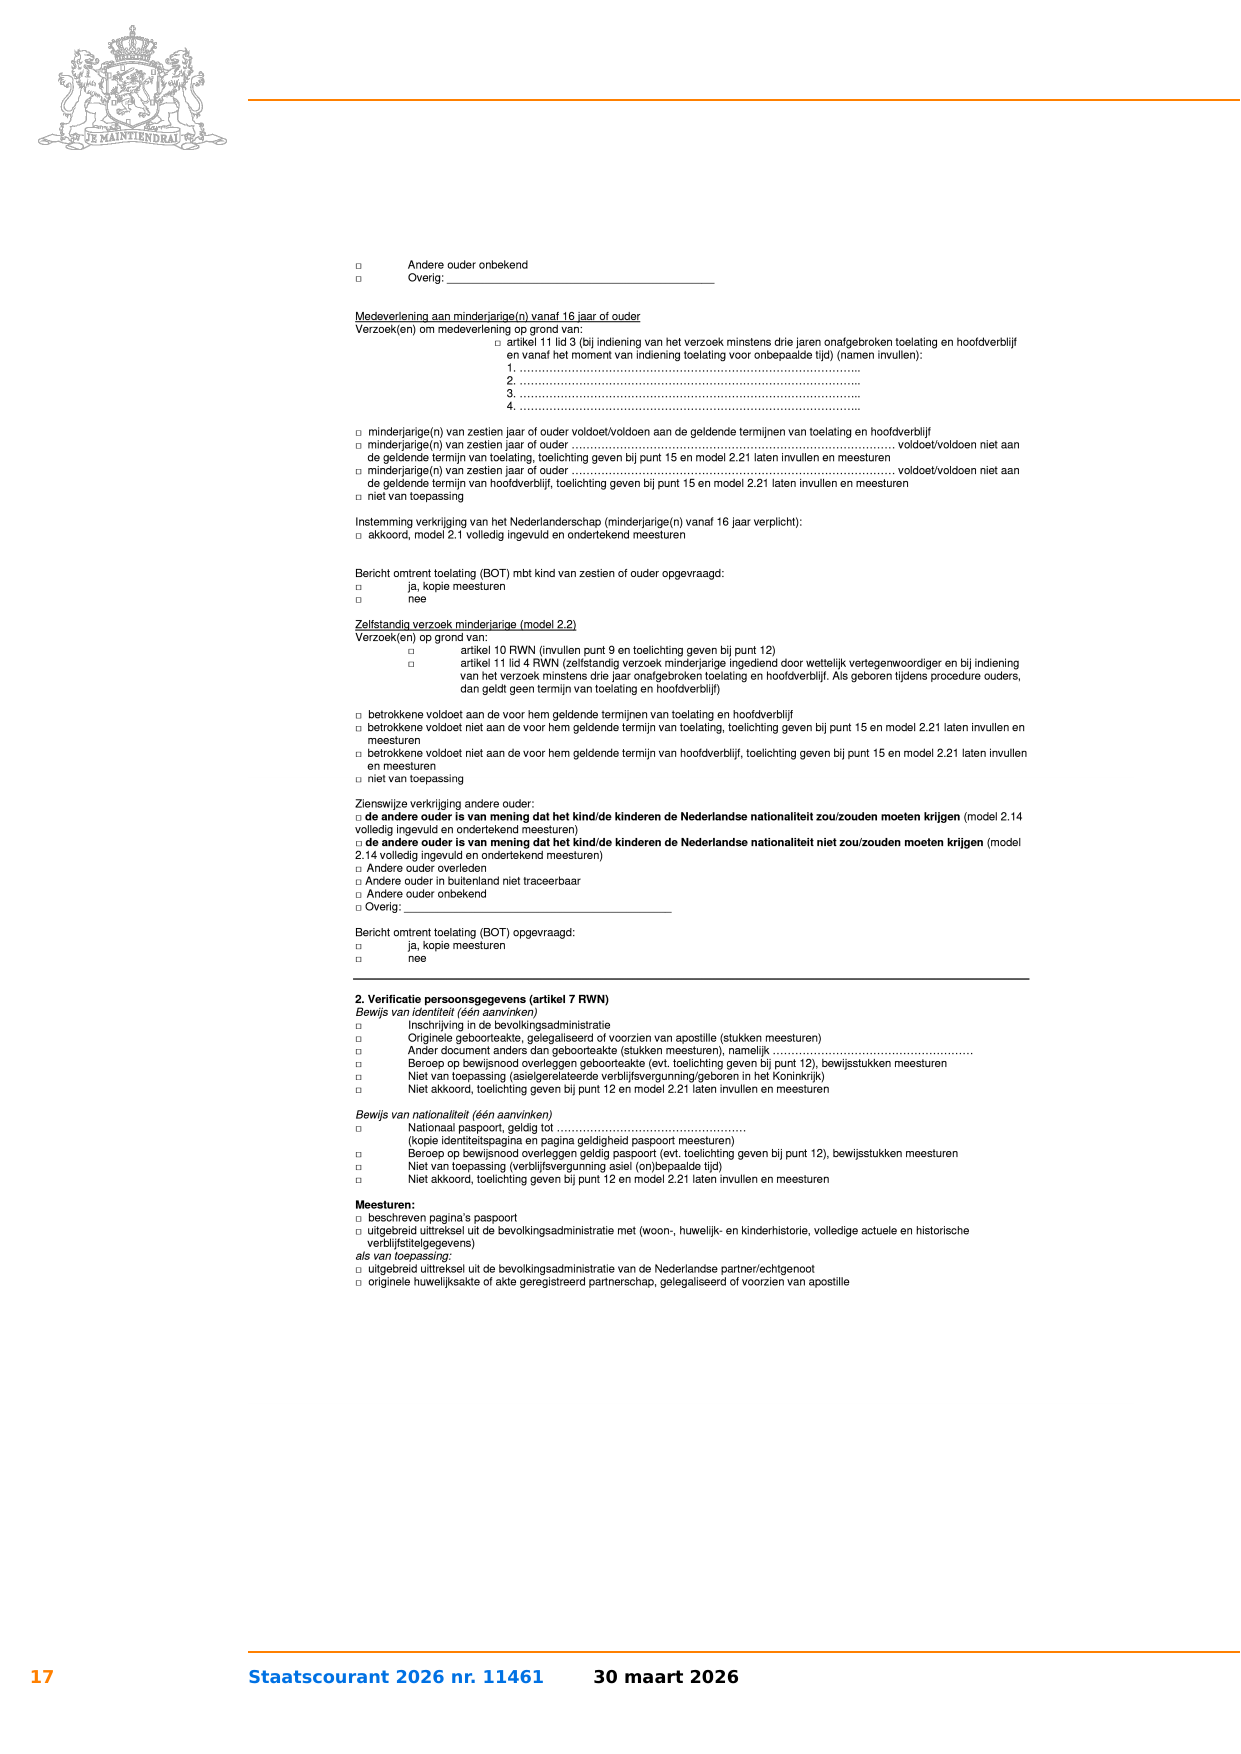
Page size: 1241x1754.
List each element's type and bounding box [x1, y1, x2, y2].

picture [38, 25, 227, 150]
picture [248, 151, 1134, 1404]
